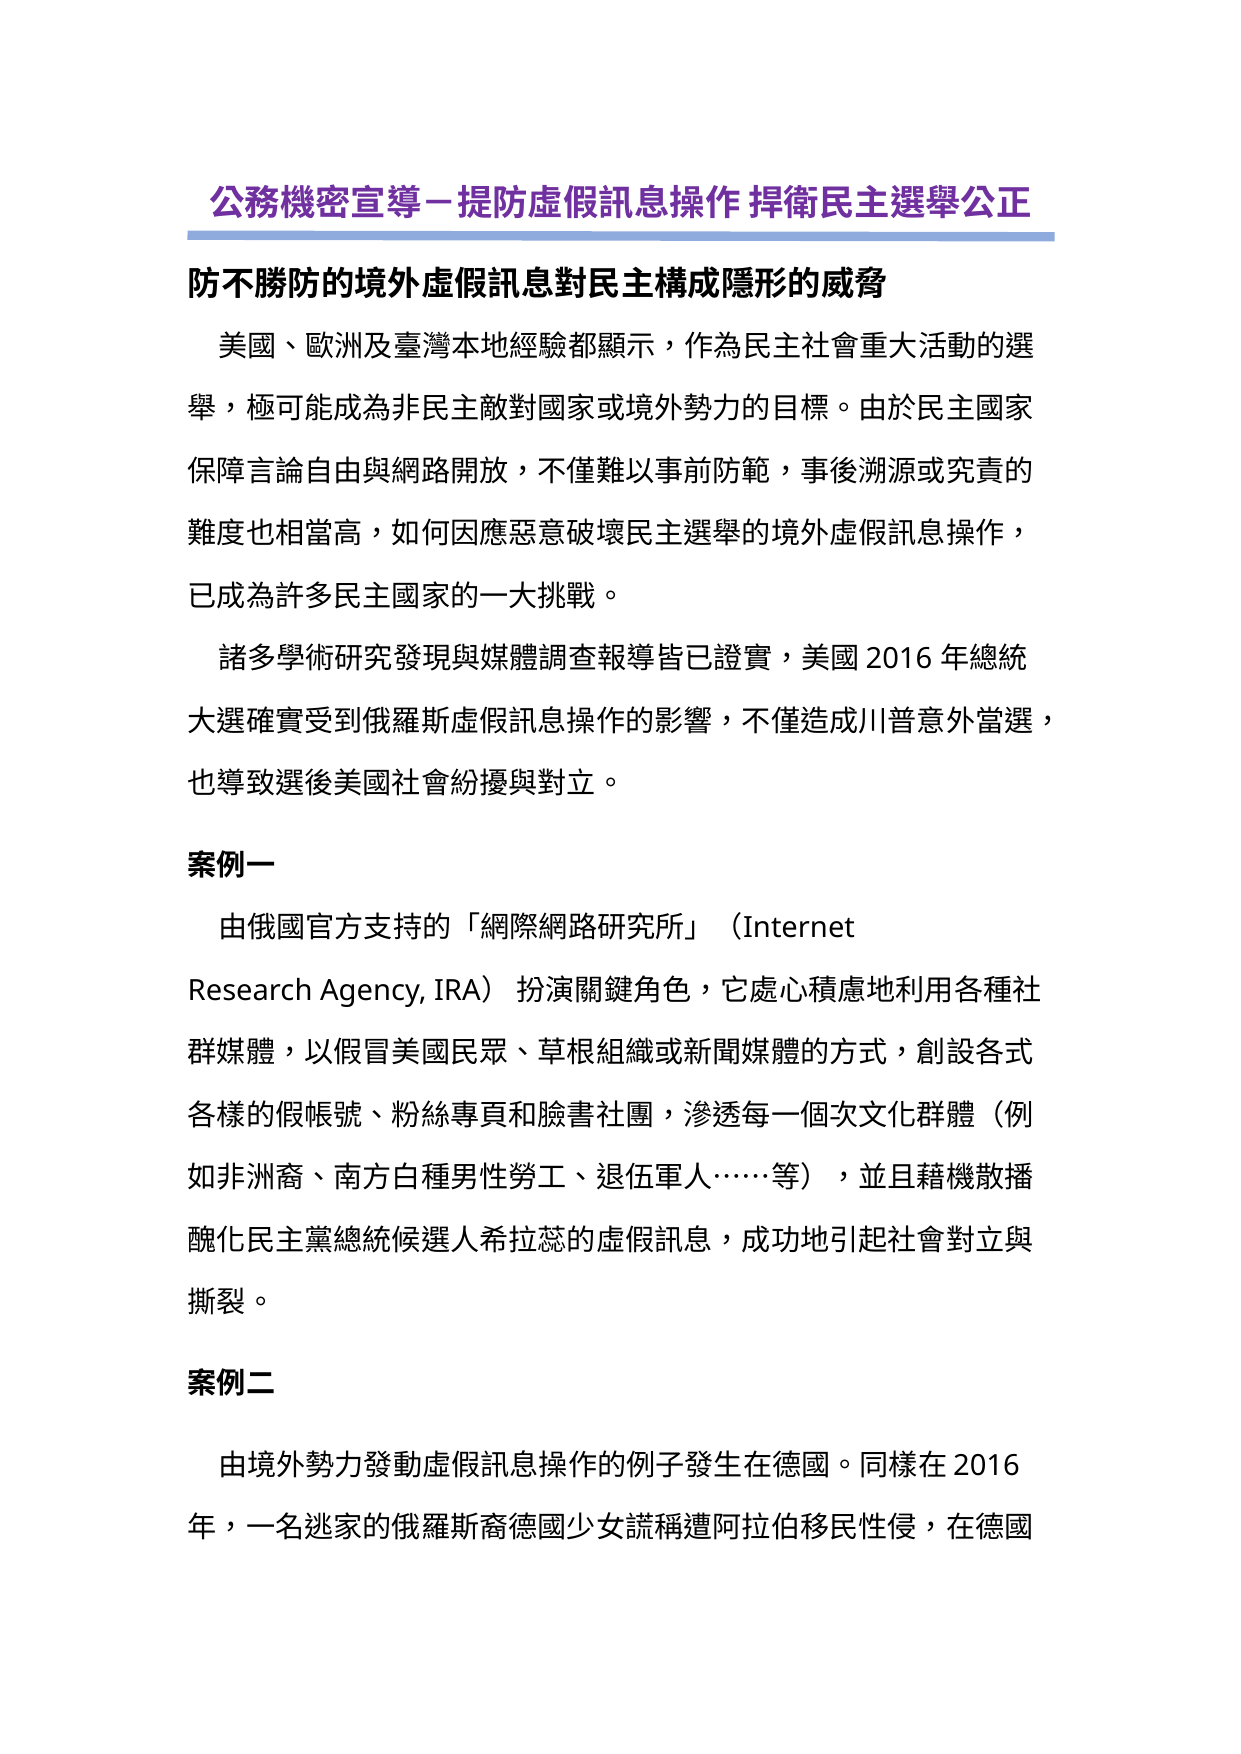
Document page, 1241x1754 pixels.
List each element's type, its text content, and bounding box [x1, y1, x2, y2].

text 諸多學術研究發現與媒體調查報導皆已證實，美國2016 年總統大選確實受到俄羅斯虛假訊息操作的影響，不僅造成川普意外當選，也導致選後美國社會紛擾與對立。 [187, 614, 1053, 802]
text 防不勝防的境外虛假訊息對民主構成隱形的威脅 [187, 240, 1053, 302]
text 公務機密宣導－提防虛假訊息操作 捍衛民主選舉公正 [187, 158, 1053, 221]
text 由俄國官方支持的「網際網路研究所」（Internet [187, 883, 1053, 946]
text 案例二 [187, 1339, 1053, 1402]
text Research Agency, IRA） 扮演關鍵角色，它處心積慮地利用各種社群媒體，以假冒美國民眾、草根組織或新聞媒體的方式，創設各式各樣的假帳號、粉絲專頁和臉書社團，滲透每一個次文化群體（例如非洲裔、南方白種男性勞工、退伍軍人⋯⋯等），並且藉機散播醜化民主黨總統候選人希拉蕊的虛假訊息，成功地引起社會對立與撕裂。 [187, 946, 1053, 1321]
text 案例一 [187, 821, 1053, 883]
text 由境外勢力發動虛假訊息操作的例子發生在德國。同樣在2016年，一名逃家的俄羅斯裔德國少女謊稱遭阿拉伯移民性侵，在德國 [187, 1421, 1053, 1546]
text 美國、歐洲及臺灣本地經驗都顯示，作為民主社會重大活動的選舉，極可能成為非民主敵對國家或境外勢力的目標。由於民主國家保障言論自由與網路開放，不僅難以事前防範，事後溯源或究責的難度也相當高，如何因應惡意破壞民主選舉的境外虛假訊息操作，已成為許多民主國家的一大挑戰。 [187, 302, 1053, 614]
